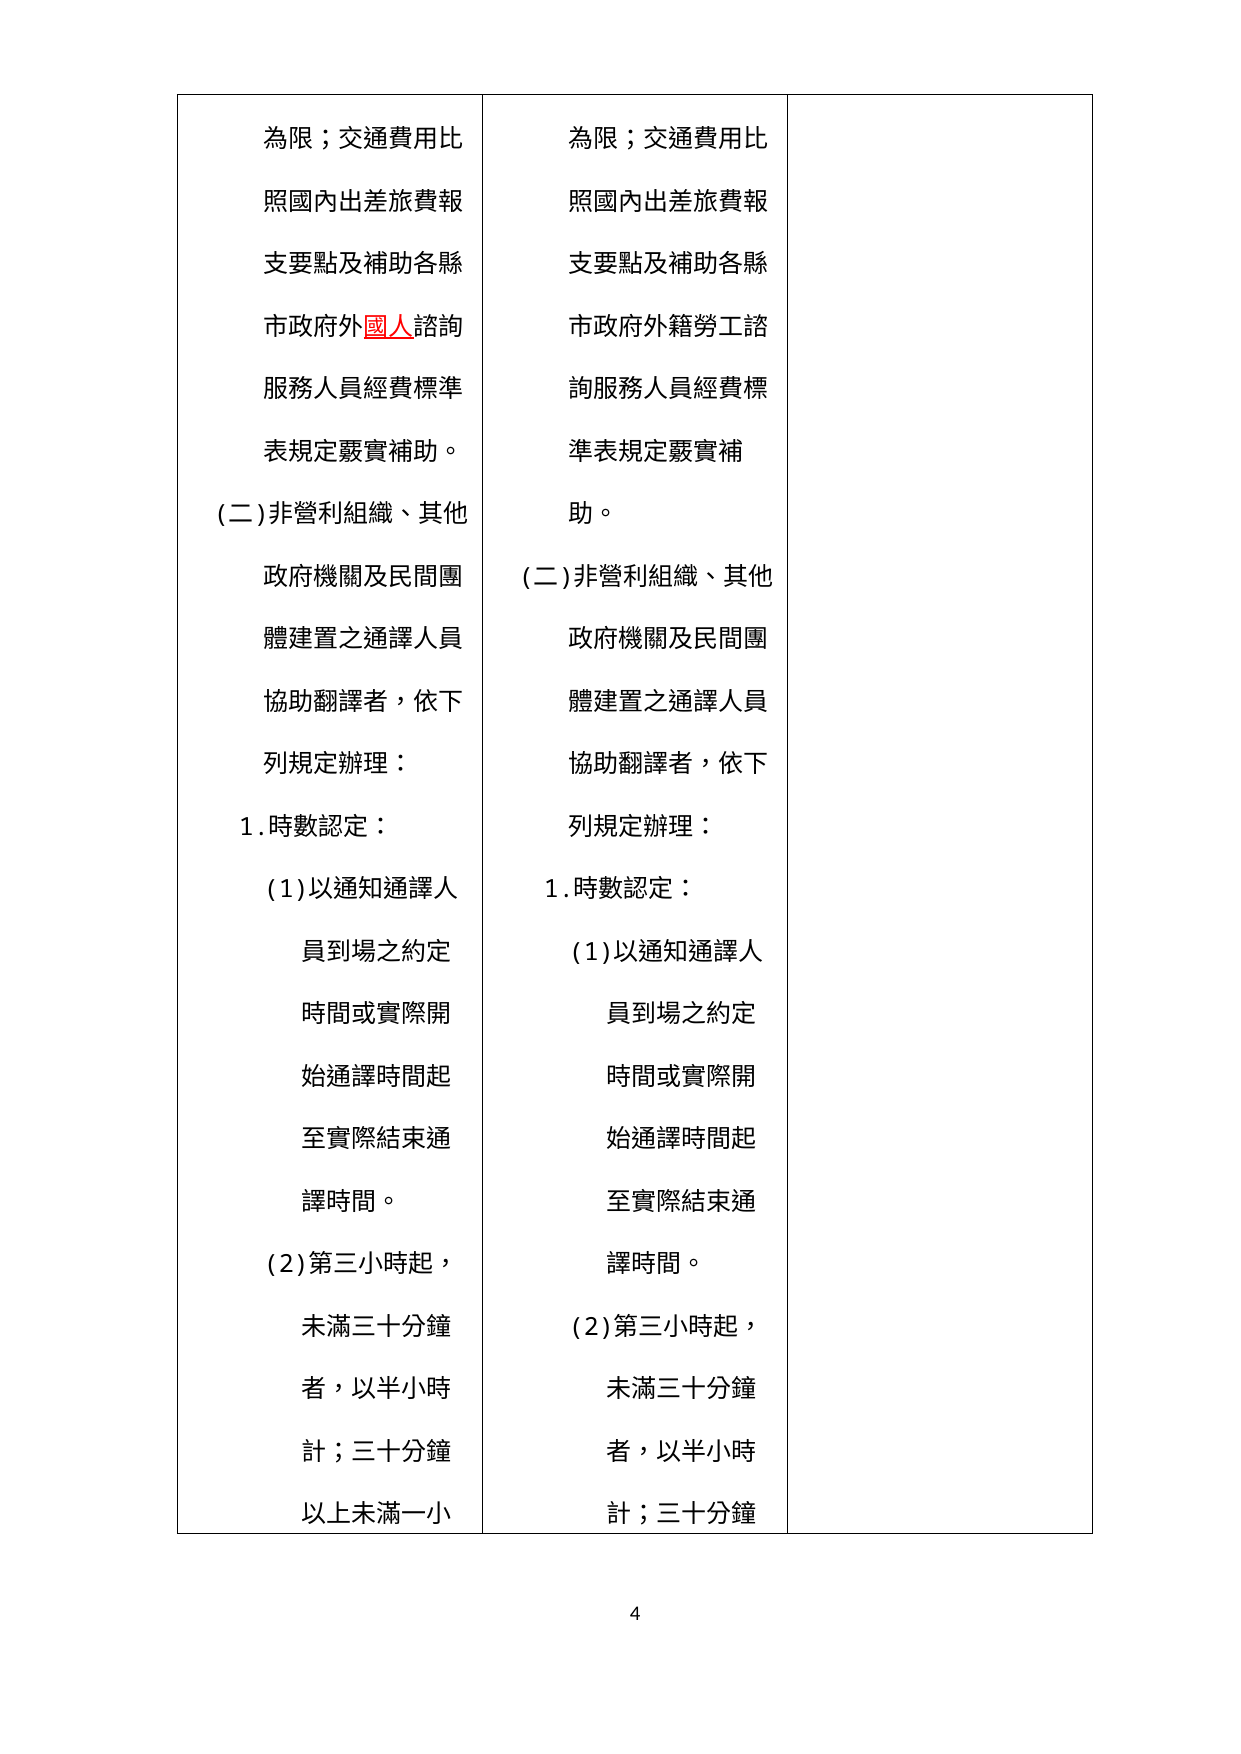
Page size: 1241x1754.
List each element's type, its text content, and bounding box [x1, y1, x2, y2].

table_cell 為限；交通費用比照國內出差旅費報支要點及補助各縣市政府外國人諮詢服務人員經費標準表規定覈實補助。 (二)非營利組織、其他政府機關及民間團體建置之通譯人員協助翻譯者，依下列規定辦理： 1.時數認定： (1)以通知通譯人員到場之約定時間或實際開始通譯時間起至實際結束通譯時間。 (2)第三小時起，未滿三十分鐘者，以半小時計；三十分鐘以上未滿一小 [178, 95, 482, 1533]
table_cell 為限；交通費用比照國內出差旅費報支要點及補助各縣市政府外籍勞工諮詢服務人員經費標準表規定覈實補助。 (二)非營利組織、其他政府機關及民間團體建置之通譯人員協助翻譯者，依下列規定辦理： 1.時數認定： (1)以通知通譯人員到場之約定時間或實際開始通譯時間起至實際結束通譯時間。 (2)第三小時起，未滿三十分鐘者，以半小時計；三十分鐘 [483, 95, 787, 1533]
table_cell [788, 95, 1092, 1533]
